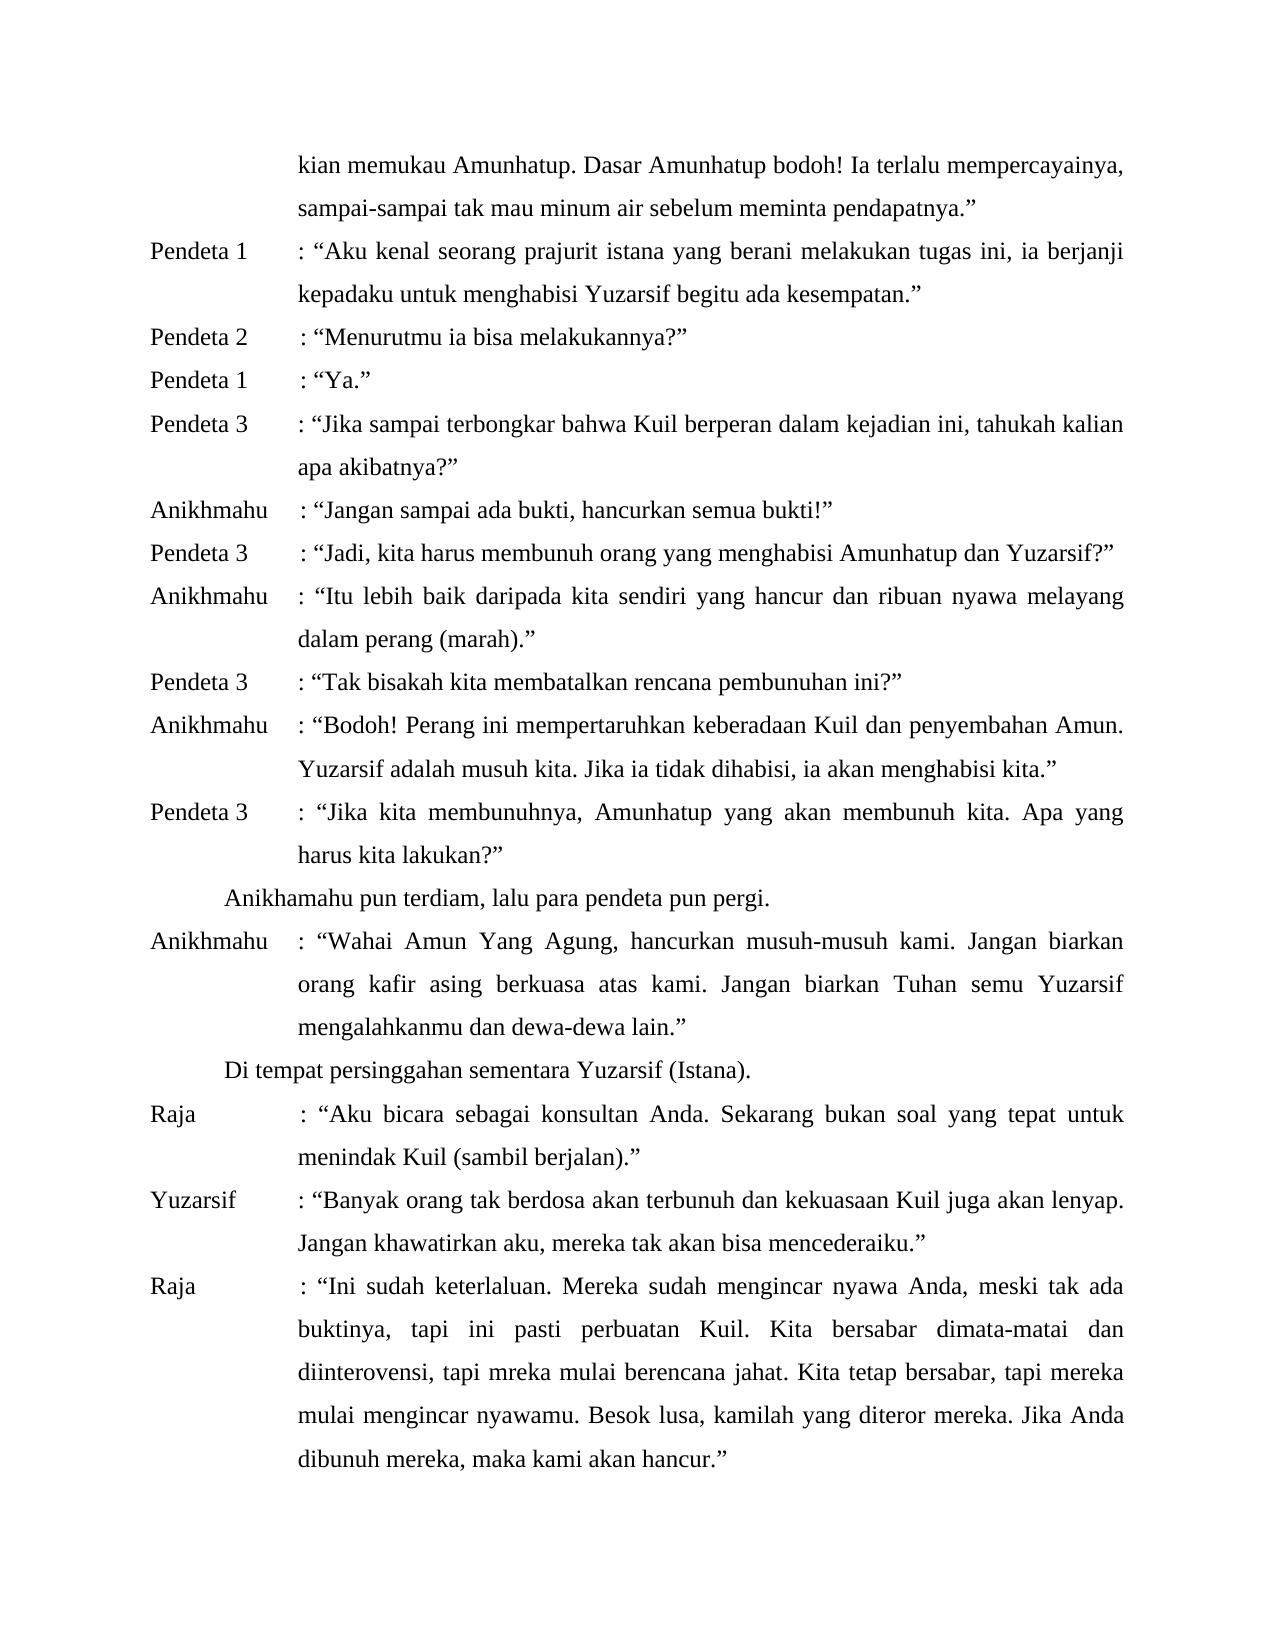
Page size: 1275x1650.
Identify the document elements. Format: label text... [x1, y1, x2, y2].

text Anikhmahu : “Itu lebih baik daripada kita sendiri yang hancur dan ribuan nyawa melayang dalam perang (marah).” [150, 581, 1125, 653]
text Pendeta 3 : “Jika sampai terbongkar bahwa Kuil berperan dalam kejadian ini, tahukah kalian apa akibatnya?” [150, 409, 1125, 481]
text Pendeta 3 : “Jadi, kita harus membunuh orang yang menghabisi Amunhatup dan Yuzarsif?” [150, 538, 1125, 567]
text Pendeta 2 : “Menurutmu ia bisa melakukannya?” [150, 322, 1125, 351]
text Raja : “Aku bicara sebagai konsultan Anda. Sekarang bukan soal yang tepat untuk menindak Kuil (sambil berjalan).” [150, 1099, 1125, 1171]
text Anikhmahu : “Wahai Amun Yang Agung, hancurkan musuh-musuh kami. Jangan biarkan orang kafir asing berkuasa atas kami. Jangan biarkan Tuhan semu Yuzarsif mengalahkanmu dan dewa-dewa lain.” [150, 926, 1125, 1041]
text Pendeta 1 : “Ya.” [150, 366, 1125, 394]
text Anikhamahu pun terdiam, lalu para pendeta pun pergi. [150, 883, 1125, 912]
text Di tempat persinggahan sementara Yuzarsif (Istana). [150, 1056, 1125, 1084]
text Anikhmahu : “Bodoh! Perang ini mempertaruhkan keberadaan Kuil dan penyembahan Amun. Yuzarsif adalah musuh kita. Jika ia tidak dihabisi, ia akan menghabisi kita.” [150, 711, 1125, 782]
text Pendeta 3 : “Jika kita membunuhnya, Amunhatup yang akan membunuh kita. Apa yang harus kita lakukan?” [150, 797, 1125, 869]
text Pendeta 1 : “Aku kenal seorang prajurit istana yang berani melakukan tugas ini, ia berjanji kepadaku untuk menghabisi Yuzarsif begitu ada kesempatan.” [150, 236, 1125, 308]
text Raja : “Ini sudah keterlaluan. Mereka sudah mengincar nyawa Anda, meski tak ada buktinya, tapi ini pasti perbuatan Kuil. Kita bersabar dimata-matai dan diinterovensi, tapi mreka mulai berencana jahat. Kita tetap bersabar, tapi mereka mulai mengincar nyawamu. Besok lusa, kamilah yang diteror mereka. Jika Anda dibunuh mereka, maka kami akan hancur.” [150, 1271, 1125, 1472]
text Anikhmahu : “Jangan sampai ada bukti, hancurkan semua bukti!” [150, 495, 1125, 524]
text Pendeta 3 : “Tak bisakah kita membatalkan rencana pembunuhan ini?” [150, 667, 1125, 696]
text kian memukau Amunhatup. Dasar Amunhatup bodoh! Ia terlalu mempercayainya, sampai-sampai tak mau minum air sebelum meminta pendapatnya.” [150, 150, 1125, 222]
text Yuzarsif : “Banyak orang tak berdosa akan terbunuh dan kekuasaan Kuil juga akan lenyap. Jangan khawatirkan aku, mereka tak akan bisa mencederaiku.” [150, 1185, 1125, 1257]
